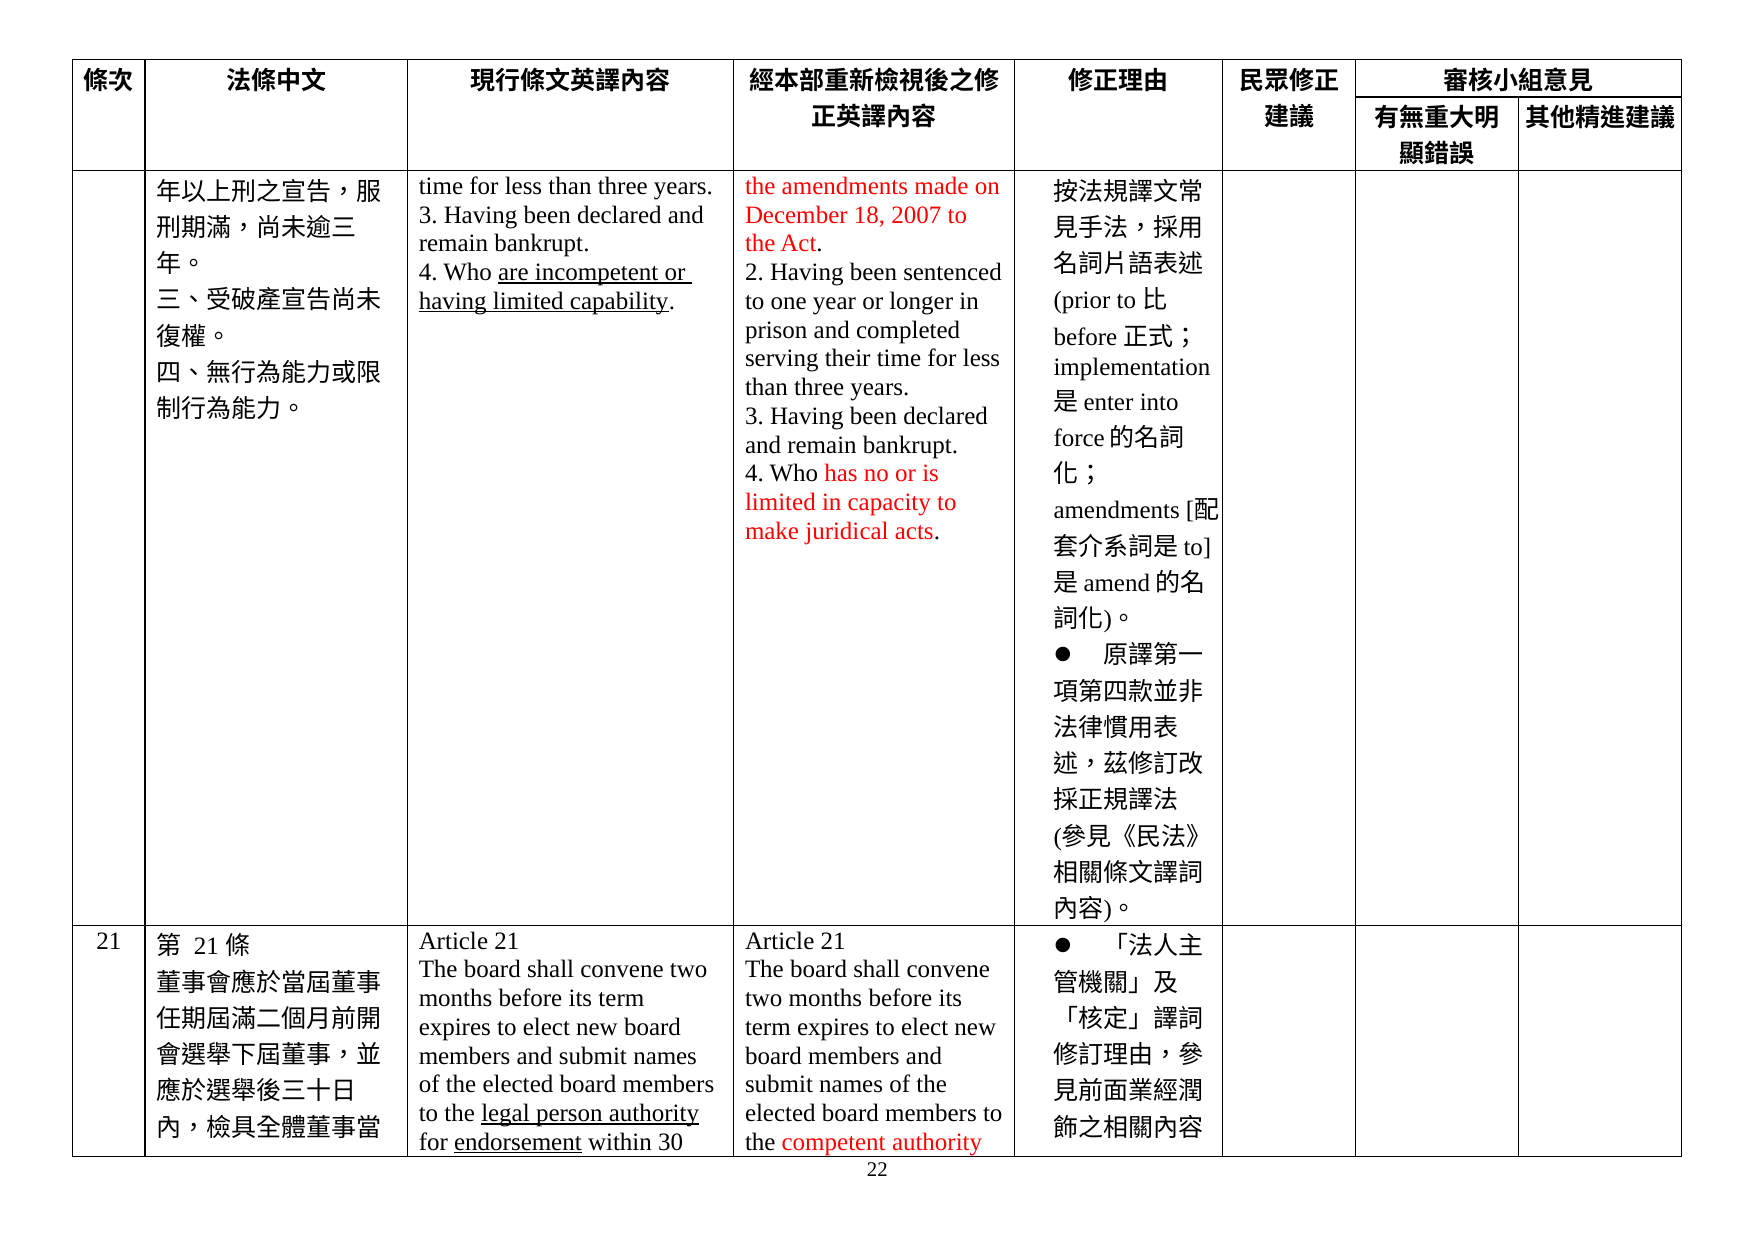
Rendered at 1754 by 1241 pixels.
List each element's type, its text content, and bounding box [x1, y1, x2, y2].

table_cell [1356, 171, 1518, 925]
table_cell 「法人主管機關」及「核定」譯詞修訂理由，參見前面業經潤飾之相關內容 [1015, 926, 1222, 1156]
table_header 現行條文英譯內容 [408, 60, 733, 170]
table_cell the amendments made on December 18, 2007 to the Act. 2. Having been sentenced to one year or longer in prison and completed serving their time for less than three years. 3. Having been declared and remain bankrupt. 4. Who has no or is limited in capacity to make juridical acts. [734, 171, 1014, 925]
table_cell [73, 171, 144, 925]
table_cell Article 21 The board shall convene two months before its term expires to elect new board members and submit names of the elected board members to the competent authority [734, 926, 1014, 1156]
table_header 法條中文 [146, 60, 407, 170]
table_cell 其他精進建議 [1519, 98, 1681, 170]
table_cell [1356, 926, 1518, 1156]
table_cell 第 21 條 董事會應於當屆董事任期屆滿二個月前開會選舉下屆董事，並應於選舉後三十日內，檢具全體董事當 [146, 926, 407, 1156]
table_cell 21 [73, 926, 144, 1156]
table_header 民眾修正建議 [1223, 60, 1355, 170]
table_cell Article 21 The board shall convene two months before its term expires to elect new board members and submit names of the elected board members to the legal person authority for endorsement within 30 [408, 926, 733, 1156]
table_cell [1519, 171, 1681, 925]
table_cell time for less than three years. 3. Having been declared and remain bankrupt. 4. Who are incompetent or having limited capability. [408, 171, 733, 925]
table_header 審核小組意見 [1356, 60, 1681, 96]
table_cell [1519, 926, 1681, 1156]
table_header 條次 [73, 60, 144, 170]
table_cell [1223, 926, 1355, 1156]
table_cell 有無重大明顯錯誤 [1356, 98, 1518, 170]
table_cell 按法規譯文常見手法，採用名詞片語表述 (prior to 比before 正式；implementation是enter into force的名詞化；amendments [配套介系詞是to] 是amend的名詞化)。 原譯第一項第四款並非法律慣用表述，茲修訂改採正規譯法 (參見《民法》相關條文譯詞內容)。 [1015, 171, 1222, 925]
table_header 經本部重新檢視後之修正英譯內容 [734, 60, 1014, 170]
table_cell 年以上刑之宣告，服刑期滿，尚未逾三年。 三、受破產宣告尚未復權。 四、無行為能力或限制行為能力。 [146, 171, 407, 925]
table_cell [1223, 171, 1355, 925]
table_header 修正理由 [1015, 60, 1222, 170]
